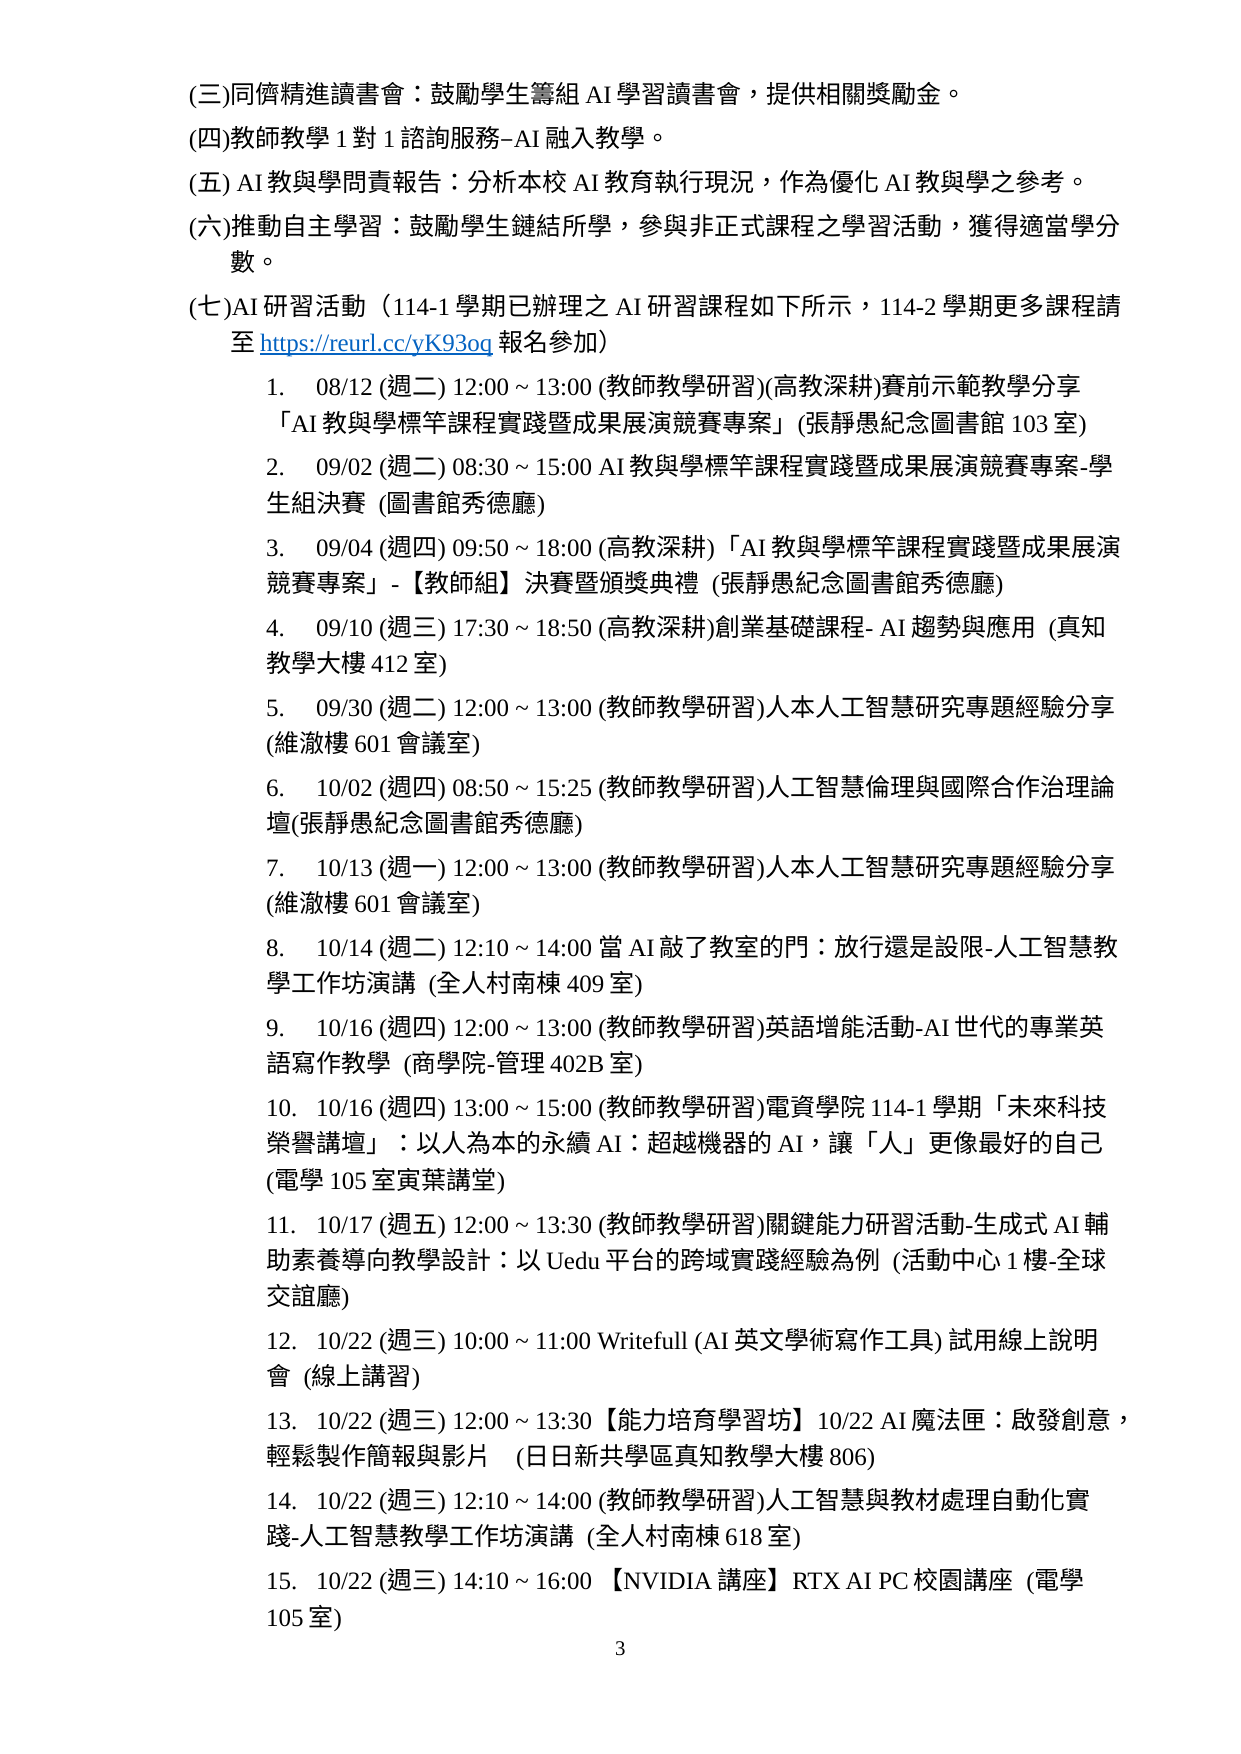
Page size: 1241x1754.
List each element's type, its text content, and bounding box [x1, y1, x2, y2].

list 10/16 (週四) 12:00 ~ 13:00 (教師教學研習)英語增能活動-AI世代的專業英語寫作教學 (商學院-管理402B室) [266, 1008, 1122, 1080]
list 10/14 (週二) 12:10 ~ 14:00 當AI敲了教室的門：放行還是設限-人工智慧教學工作坊演講 (全人村南棟409室) [266, 927, 1122, 1000]
text (四)教師教學1對1諮詢服務–AI融入教學。 [188, 119, 1122, 155]
text (六)推動自主學習：鼓勵學生鏈結所學，參與非正式課程之學習活動，獲得適當學分數。 [188, 207, 1122, 279]
text (五) AI教與學問責報告：分析本校AI教育執行現況，作為優化AI教與學之參考。 [188, 163, 1122, 199]
list 10/22 (週三) 12:00 ~ 13:30【能力培育學習坊】10/22 AI魔法匣：啟發創意，輕鬆製作簡報與影片 (日日新共學區真知教學大樓806) [266, 1401, 1122, 1473]
list 09/04 (週四) 09:50 ~ 18:00 (高教深耕)「AI教與學標竿課程實踐暨成果展演競賽專案」-【教師組】決賽暨頒獎典禮 (張靜愚紀念圖書館秀德廳) [266, 527, 1122, 599]
list 09/10 (週三) 17:30 ~ 18:50 (高教深耕)創業基礎課程- AI趨勢與應用 (真知教學大樓412室) [266, 607, 1122, 679]
list 10/22 (週三) 12:10 ~ 14:00 (教師教學研習)人工智慧與教材處理自動化實踐-人工智慧教學工作坊演講 (全人村南棟618室) [266, 1481, 1122, 1553]
list 10/17 (週五) 12:00 ~ 13:30 (教師教學研習)關鍵能力研習活動-生成式AI輔助素養導向教學設計：以Uedu平台的跨域實踐經驗為例 (活動中心1樓-全球交誼廳) [266, 1204, 1122, 1313]
text (七)AI研習活動（114-1學期已辦理之AI研習課程如下所示，114-2學期更多課程請至https://reurl.cc/yK93oq 報名參加） [188, 287, 1122, 359]
text (三)同儕精進讀書會：鼓勵學生籌組AI學習讀書會，提供相關獎勵金。 [188, 75, 1122, 111]
list 08/12 (週二) 12:00 ~ 13:00 (教師教學研習)(高教深耕)賽前示範教學分享「AI教與學標竿課程實踐暨成果展演競賽專案」(張靜愚紀念圖書館103室) [266, 367, 1122, 439]
list 10/02 (週四) 08:50 ~ 15:25 (教師教學研習)人工智慧倫理與國際合作治理論壇(張靜愚紀念圖書館秀德廳) [266, 767, 1122, 840]
list 09/30 (週二) 12:00 ~ 13:00 (教師教學研習)人本人工智慧研究專題經驗分享 (維澈樓601會議室) [266, 687, 1122, 760]
list 10/22 (週三) 14:10 ~ 16:00 【NVIDIA講座】RTX AI PC校園講座 (電學105室) [266, 1561, 1122, 1633]
list 10/16 (週四) 13:00 ~ 15:00 (教師教學研習)電資學院114-1學期「未來科技榮譽講壇」：以人為本的永續AI：超越機器的AI，讓「人」更像最好的自己 (電學105室寅葉講堂) [266, 1088, 1122, 1196]
list 10/13 (週一) 12:00 ~ 13:00 (教師教學研習)人本人工智慧研究專題經驗分享 (維澈樓601會議室) [266, 847, 1122, 920]
list 09/02 (週二) 08:30 ~ 15:00 AI教與學標竿課程實踐暨成果展演競賽專案-學生組決賽 (圖書館秀德廳) [266, 447, 1122, 519]
list 10/22 (週三) 10:00 ~ 11:00 Writefull (AI英文學術寫作工具) 試用線上說明會 (線上講習) [266, 1320, 1122, 1393]
